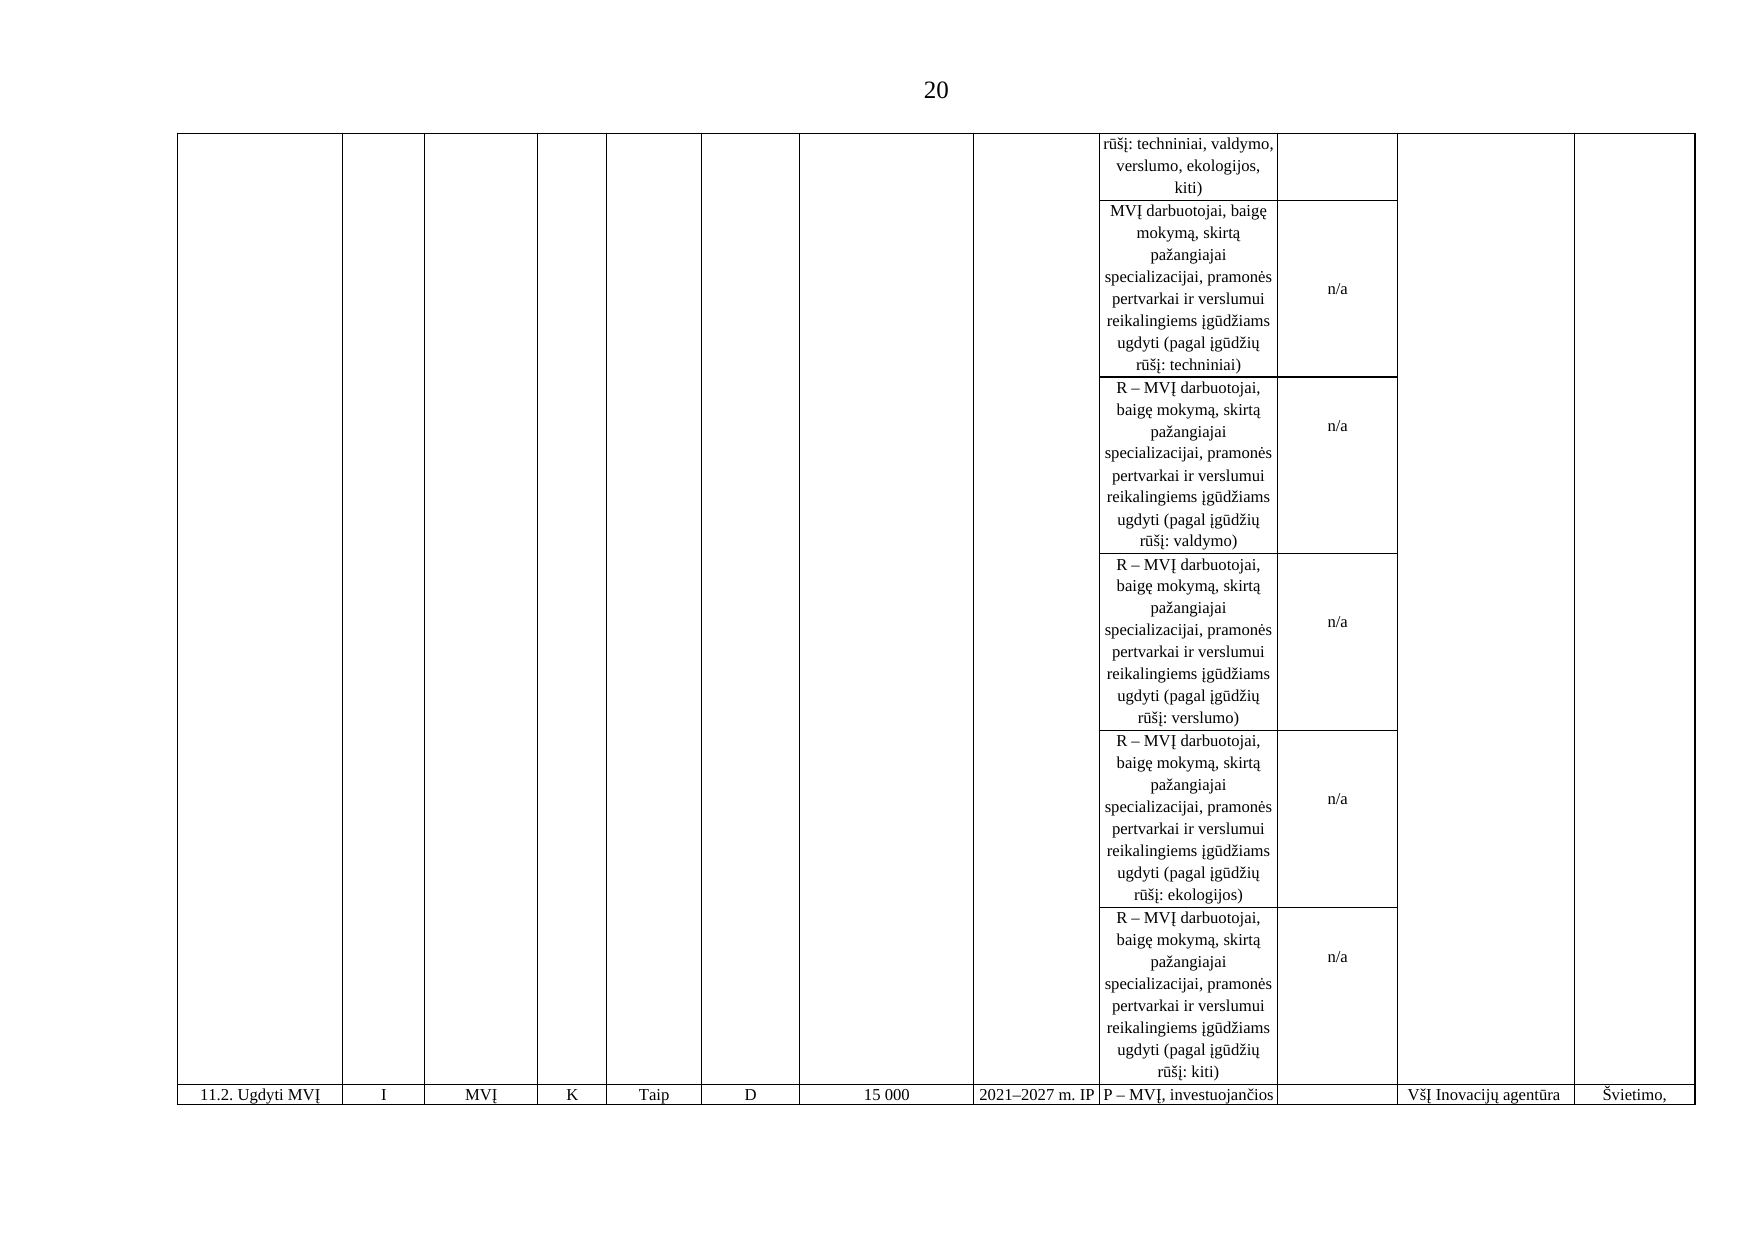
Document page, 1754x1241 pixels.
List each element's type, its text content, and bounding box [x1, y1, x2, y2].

table_cell I [343, 1085, 424, 1104]
table_cell K [538, 1085, 606, 1104]
table_cell [1278, 1085, 1397, 1104]
table_cell [607, 134, 701, 1084]
table_cell n/a [1278, 201, 1397, 376]
table_cell P – MVĮ, investuojančios [1100, 1085, 1277, 1104]
table_cell n/a [1278, 908, 1397, 1084]
table_cell [1398, 134, 1574, 1084]
table_cell [974, 134, 1099, 1084]
table_cell R – MVĮ darbuotojai, baigę mokymą, skirtą pažangiajai specializacijai, pramonės pertvarkai ir verslumui reikalingiems įgūdžiams ugdyti (pagal įgūdžių rūšį: kiti) [1100, 908, 1277, 1084]
table_cell R – MVĮ darbuotojai, baigę mokymą, skirtą pažangiajai specializacijai, pramonės pertvarkai ir verslumui reikalingiems įgūdžiams ugdyti (pagal įgūdžių rūšį: verslumo) [1100, 554, 1277, 730]
table_cell MVĮ darbuotojai, baigę mokymą, skirtą pažangiajai specializacijai, pramonės pertvarkai ir verslumui reikalingiems įgūdžiams ugdyti (pagal įgūdžių rūšį: techniniai) [1100, 201, 1277, 376]
table_cell Taip [607, 1085, 701, 1104]
table_cell n/a [1278, 554, 1397, 730]
table_cell n/a [1278, 731, 1397, 907]
table_cell 11.2. Ugdyti MVĮ [178, 1085, 342, 1104]
table_cell R – MVĮ darbuotojai, baigę mokymą, skirtą pažangiajai specializacijai, pramonės pertvarkai ir verslumui reikalingiems įgūdžiams ugdyti (pagal įgūdžių rūšį: ekologijos) [1100, 731, 1277, 907]
table_cell [538, 134, 606, 1084]
table_cell [425, 134, 537, 1084]
table_cell rūšį: techniniai, valdymo, verslumo, ekologijos, kiti) [1100, 134, 1277, 199]
table_cell [343, 134, 424, 1084]
table_cell [178, 134, 342, 1084]
table_cell n/a [1278, 378, 1397, 553]
table_cell 2021–2027 m. IP [974, 1085, 1099, 1104]
table_cell VšĮ Inovacijų agentūra [1398, 1085, 1574, 1104]
table_cell R – MVĮ darbuotojai, baigę mokymą, skirtą pažangiajai specializacijai, pramonės pertvarkai ir verslumui reikalingiems įgūdžiams ugdyti (pagal įgūdžių rūšį: valdymo) [1100, 378, 1277, 553]
table_cell MVĮ [425, 1085, 537, 1104]
table_cell 15 000 [800, 1085, 973, 1104]
table_cell D [702, 1085, 799, 1104]
table_cell [1278, 134, 1397, 199]
table_cell [702, 134, 799, 1084]
table_cell Švietimo, [1575, 1085, 1694, 1104]
table_cell [800, 134, 973, 1084]
table_cell [1575, 134, 1694, 1084]
